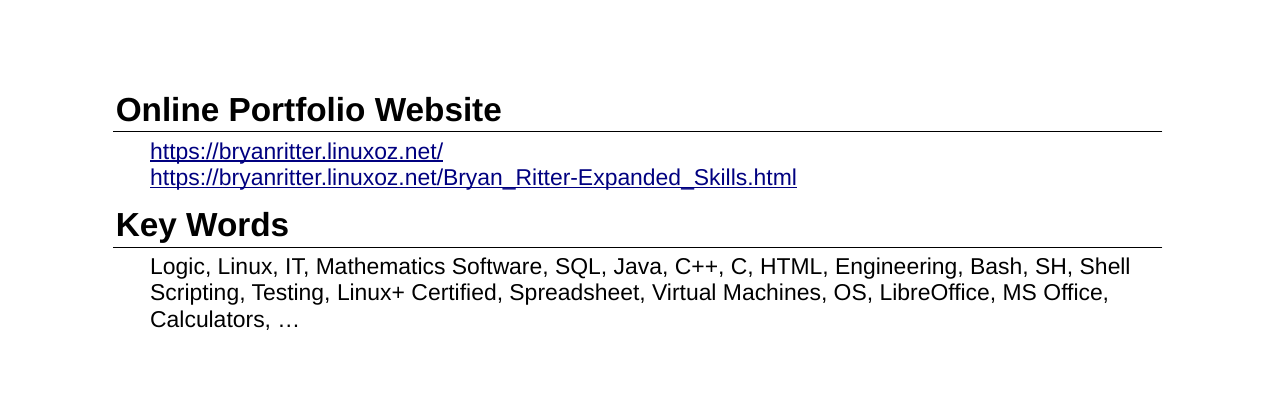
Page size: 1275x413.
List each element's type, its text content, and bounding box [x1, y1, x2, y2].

subtitle Key Words [112, 202, 1162, 247]
text https://bryanritter.linuxoz.net/ https://bryanritter.linuxoz.net/Bryan_Ritter-Expanded_Skills.html [150, 138, 1162, 190]
text Logic, Linux, IT, Mathematics Software, SQL, Java, C++, C, HTML, Engineering, Bash, SH, Shell Scripting, Testing, Linux+ Certified, Spreadsheet, Virtual Machines, OS, LibreOffice, MS Office, Calculators, … [150, 253, 1162, 332]
subtitle Online Portfolio Website [112, 87, 1162, 132]
